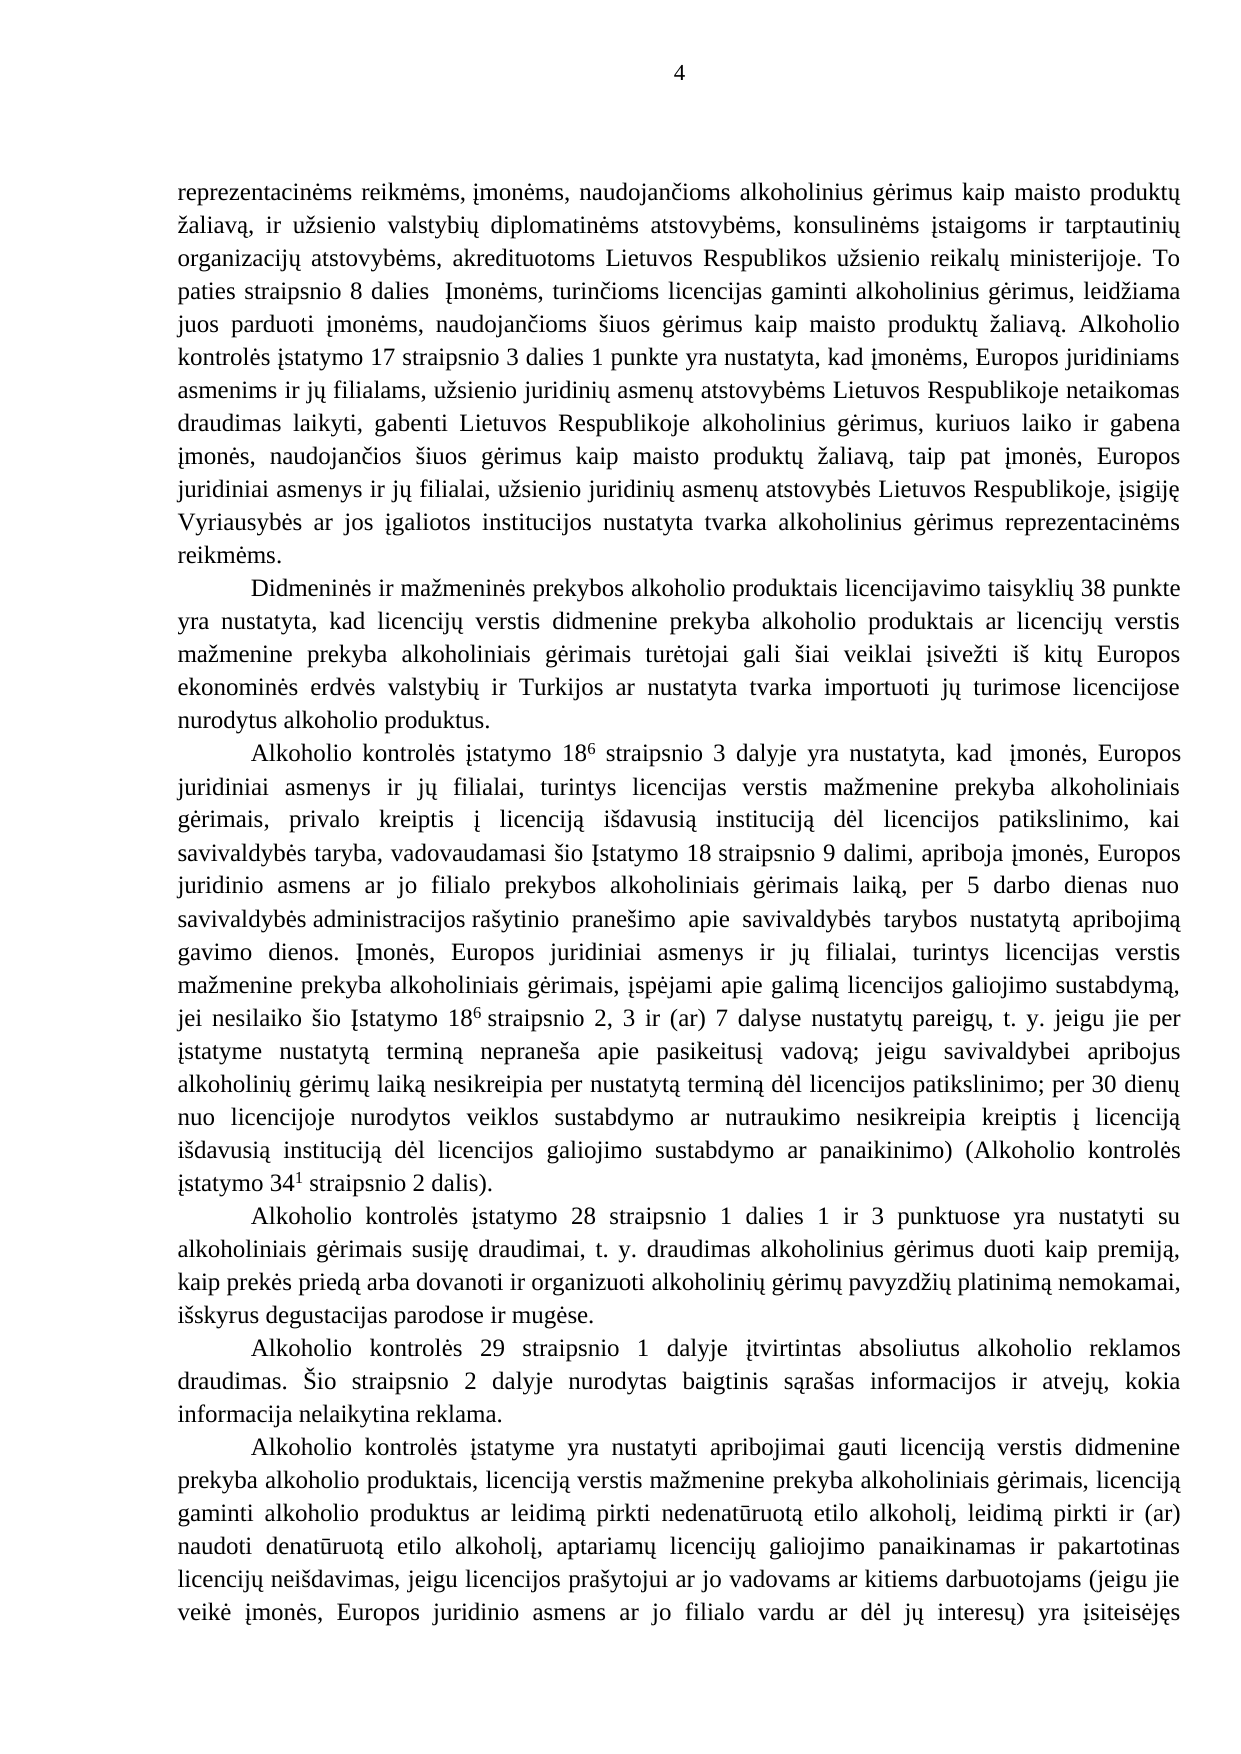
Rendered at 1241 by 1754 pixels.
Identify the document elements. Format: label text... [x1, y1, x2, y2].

text reprezentacinėms reikmėms, įmonėms, naudojančioms alkoholinius gėrimus kaip maisto produktų žaliavą, ir užsienio valstybių diplomatinėms atstovybėms, konsulinėms įstaigoms ir tarptautinių organizacijų atstovybėms, akredituotoms Lietuvos Respublikos užsienio reikalų ministerijoje. To paties straipsnio 8 dalies Įmonėms, turinčioms licencijas gaminti alkoholinius gėrimus, leidžiama juos parduoti įmonėms, naudojančioms šiuos gėrimus kaip maisto produktų žaliavą. Alkoholio kontrolės įstatymo 17 straipsnio 3 dalies 1 punkte yra nustatyta, kad įmonėms, Europos juridiniams asmenims ir jų filialams, užsienio juridinių asmenų atstovybėms Lietuvos Respublikoje netaikomas draudimas laikyti, gabenti Lietuvos Respublikoje alkoholinius gėrimus, kuriuos laiko ir gabena įmonės, naudojančios šiuos gėrimus kaip maisto produktų žaliavą, taip pat įmonės, Europos juridiniai asmenys ir jų filialai, užsienio juridinių asmenų atstovybės Lietuvos Respublikoje, įsigiję Vyriausybės ar jos įgaliotos institucijos nustatyta tvarka alkoholinius gėrimus reprezentacinėms reikmėms. [177, 177, 1181, 569]
text Alkoholio kontrolės įstatymo 28 straipsnio 1 dalies 1 ir 3 punktuose yra nustatyti su alkoholiniais gėrimais susiję draudimai, t. y. draudimas alkoholinius gėrimus duoti kaip premiją, kaip prekės priedą arba dovanoti ir organizuoti alkoholinių gėrimų pavyzdžių platinimą nemokamai, išskyrus degustacijas parodose ir mugėse. [177, 1201, 1181, 1329]
text Alkoholio kontrolės įstatyme yra nustatyti apribojimai gauti licenciją verstis didmenine prekyba alkoholio produktais, licenciją verstis mažmenine prekyba alkoholiniais gėrimais, licenciją gaminti alkoholio produktus ar leidimą pirkti nedenatūruotą etilo alkoholį, leidimą pirkti ir (ar) naudoti denatūruotą etilo alkoholį, aptariamų licencijų galiojimo panaikinamas ir pakartotinas licencijų neišdavimas, jeigu licencijos prašytojui ar jo vadovams ar kitiems darbuotojams (jeigu jie veikė įmonės, Europos juridinio asmens ar jo filialo vardu ar dėl jų interesų) yra įsiteisėjęs [177, 1432, 1181, 1626]
text Alkoholio kontrolės įstatymo 186 straipsnio 3 dalyje yra nustatyta, kad įmonės, Europos juridiniai asmenys ir jų filialai, turintys licencijas verstis mažmenine prekyba alkoholiniais gėrimais, privalo kreiptis į licenciją išdavusią instituciją dėl licencijos patikslinimo, kai savivaldybės taryba, vadovaudamasi šio Įstatymo 18 straipsnio 9 dalimi, apriboja įmonės, Europos juridinio asmens ar jo filialo prekybos alkoholiniais gėrimais laiką, per 5 darbo dienas nuo savivaldybės administracijos rašytinio pranešimo apie savivaldybės tarybos nustatytą apribojimą gavimo dienos. Įmonės, Europos juridiniai asmenys ir jų filialai, turintys licencijas verstis mažmenine prekyba alkoholiniais gėrimais, įspėjami apie galimą licencijos galiojimo sustabdymą, jei nesilaiko šio Įstatymo 186 straipsnio 2, 3 ir (ar) 7 dalyse nustatytų pareigų, t. y. jeigu jie per įstatyme nustatytą terminą nepraneša apie pasikeitusį vadovą; jeigu savivaldybei apribojus alkoholinių gėrimų laiką nesikreipia per nustatytą terminą dėl licencijos patikslinimo; per 30 dienų nuo licencijoje nurodytos veiklos sustabdymo ar nutraukimo nesikreipia kreiptis į licenciją išdavusią instituciją dėl licencijos galiojimo sustabdymo ar panaikinimo) (Alkoholio kontrolės įstatymo 341 straipsnio 2 dalis). [177, 738, 1181, 1197]
text Alkoholio kontrolės 29 straipsnio 1 dalyje įtvirtintas absoliutus alkoholio reklamos draudimas. Šio straipsnio 2 dalyje nurodytas baigtinis sąrašas informacijos ir atvejų, kokia informacija nelaikytina reklama. [177, 1333, 1181, 1428]
text Didmeninės ir mažmeninės prekybos alkoholio produktais licencijavimo taisyklių 38 punkte yra nustatyta, kad licencijų verstis didmenine prekyba alkoholio produktais ar licencijų verstis mažmenine prekyba alkoholiniais gėrimais turėtojai gali šiai veiklai įsivežti iš kitų Europos ekonominės erdvės valstybių ir Turkijos ar nustatyta tvarka importuoti jų turimose licencijose nurodytus alkoholio produktus. [177, 573, 1181, 734]
